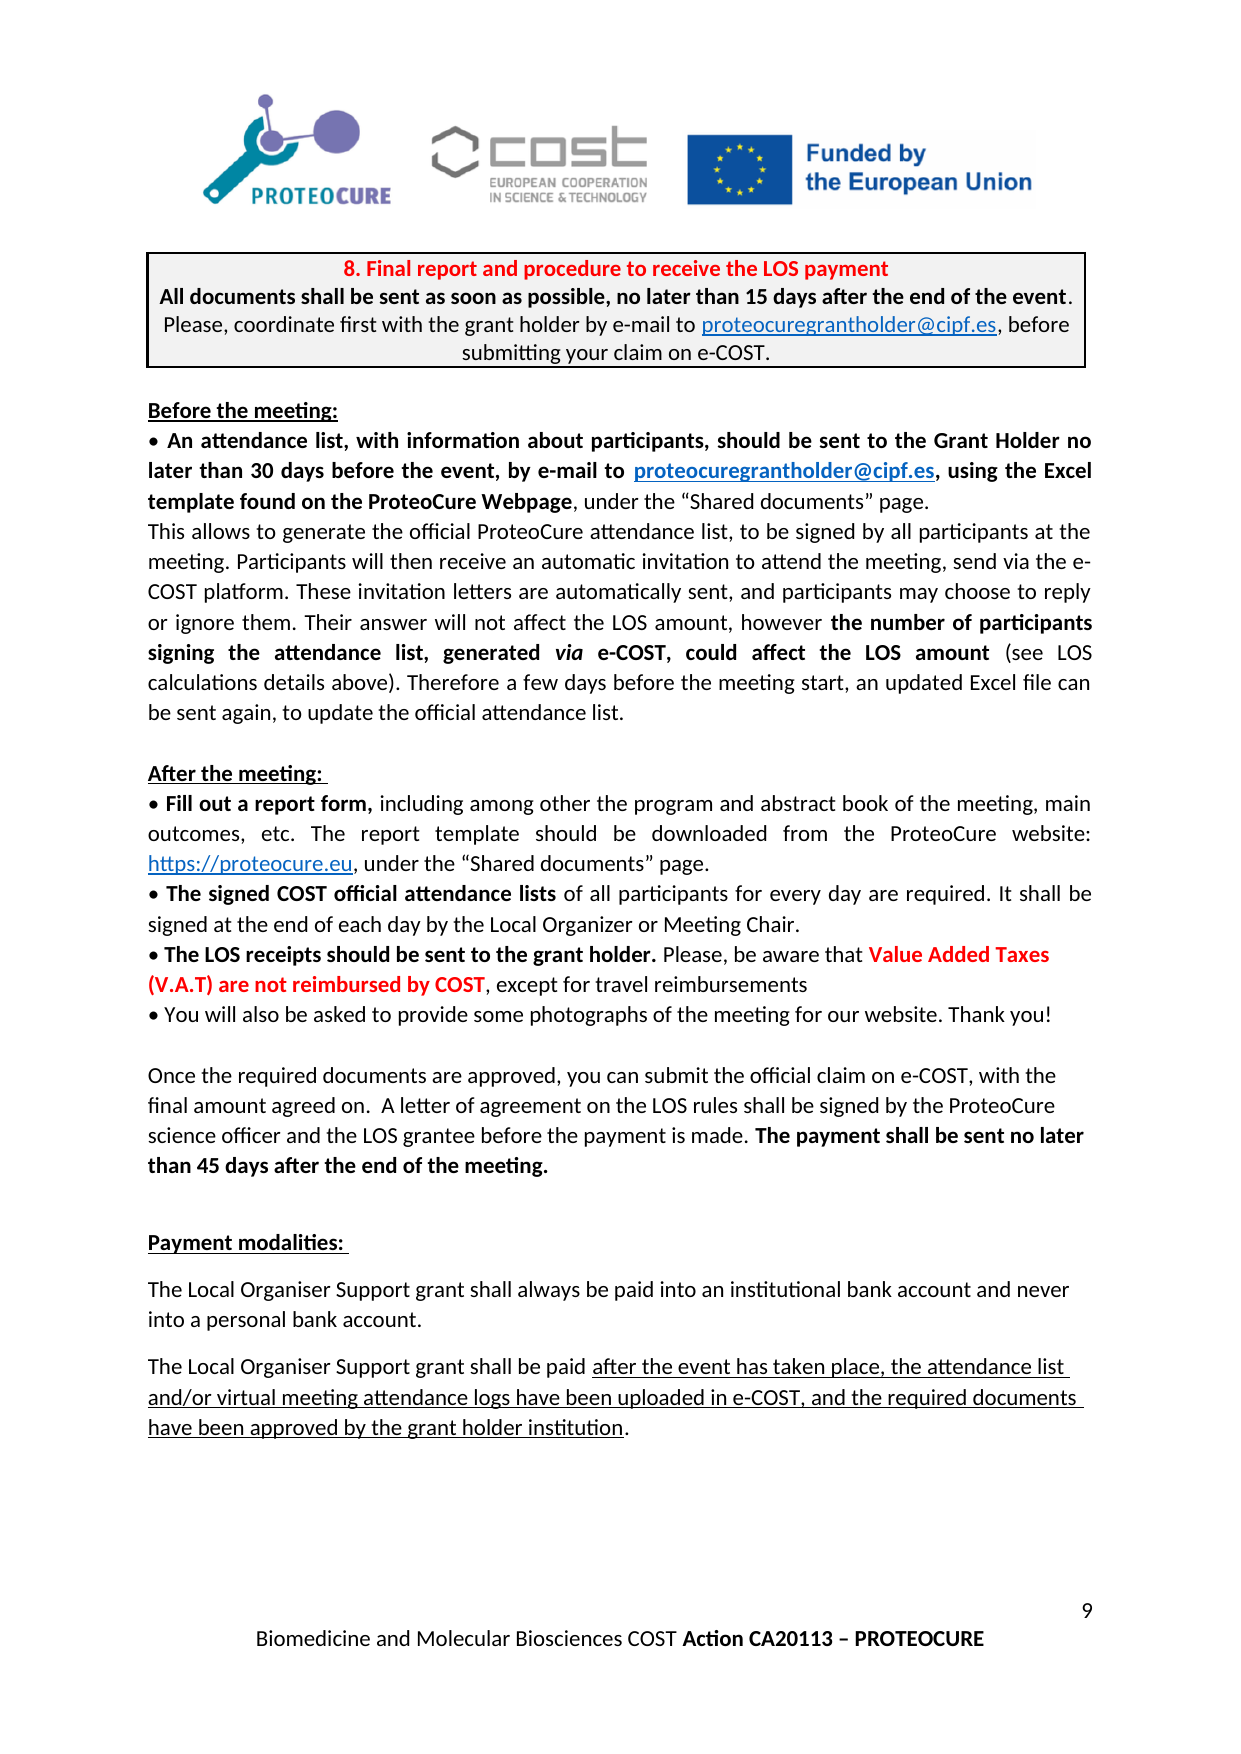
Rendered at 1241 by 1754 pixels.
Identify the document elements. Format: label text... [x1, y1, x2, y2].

text Payment modalities: [148, 1228, 1093, 1256]
text • You will also be asked to provide some photographs of the meeting for our website. Thank you! [148, 1000, 1093, 1028]
text • An attendance list, with information about participants, should be sent to the Grant Holder no later than 30 days before the event, by e-mail to proteocuregrantholder@cipf.es, using the Excel template found on the ProteoCure Webpage, under the “Shared documents” page. [148, 426, 1093, 515]
text The Local Organiser Support grant shall always be paid into an institutional bank account and never into a personal bank account. [148, 1275, 1093, 1333]
text This allows to generate the official ProteoCure attendance list, to be signed by all participants at the meeting. Participants will then receive an automatic invitation to attend the meeting, send via the e-COST platform. These invitation letters are automatically sent, and participants may choose to reply or ignore them. Their answer will not affect the LOS amount, however the number of participants signing the attendance list, generated via e-COST, could affect the LOS amount (see LOS calculations details above). Therefore a few days before the meeting start, an updated Excel file can be sent again, to update the official attendance list. [148, 517, 1093, 726]
text • Fill out a report form, including among other the program and abstract book of the meeting, main outcomes, etc. The report template should be downloaded from the ProteoCure website: https://proteocure.eu, under the “Shared documents” page. [148, 789, 1093, 877]
text Once the required documents are approved, you can submit the official claim on e-COST, with the final amount agreed on. A letter of agreement on the LOS rules shall be signed by the ProteoCure science officer and the LOS grantee before the payment is made. The payment shall be sent no later than 45 days after the end of the meeting. [148, 1061, 1093, 1179]
text • The signed COST official attendance lists of all participants for every day are required. It shall be signed at the end of each day by the Local Organizer or Meeting Chair. [148, 879, 1093, 938]
table_header 8. Final report and procedure to receive the LOS payment All documents shall be sent as soon as possible, no later than 15 days after the end of the event. Please, coordinate first with the grant holder by e-mail to proteocuregrantholder@cipf.es, before submitting your claim on e-COST. [149, 254, 1084, 366]
text Before the meeting: [148, 396, 1093, 424]
text • The LOS receipts should be sent to the grant holder. Please, be aware that Value Added Taxes (V.A.T) are not reimbursed by COST, except for travel reimbursements [148, 940, 1093, 998]
text After the meeting: [148, 759, 1093, 787]
text The Local Organiser Support grant shall be paid after the event has taken place, the attendance list and/or virtual meeting attendance logs have been uploaded in e-COST, and the required documents have been approved by the grant holder institution. [148, 1352, 1093, 1441]
picture [183, 73, 1050, 224]
